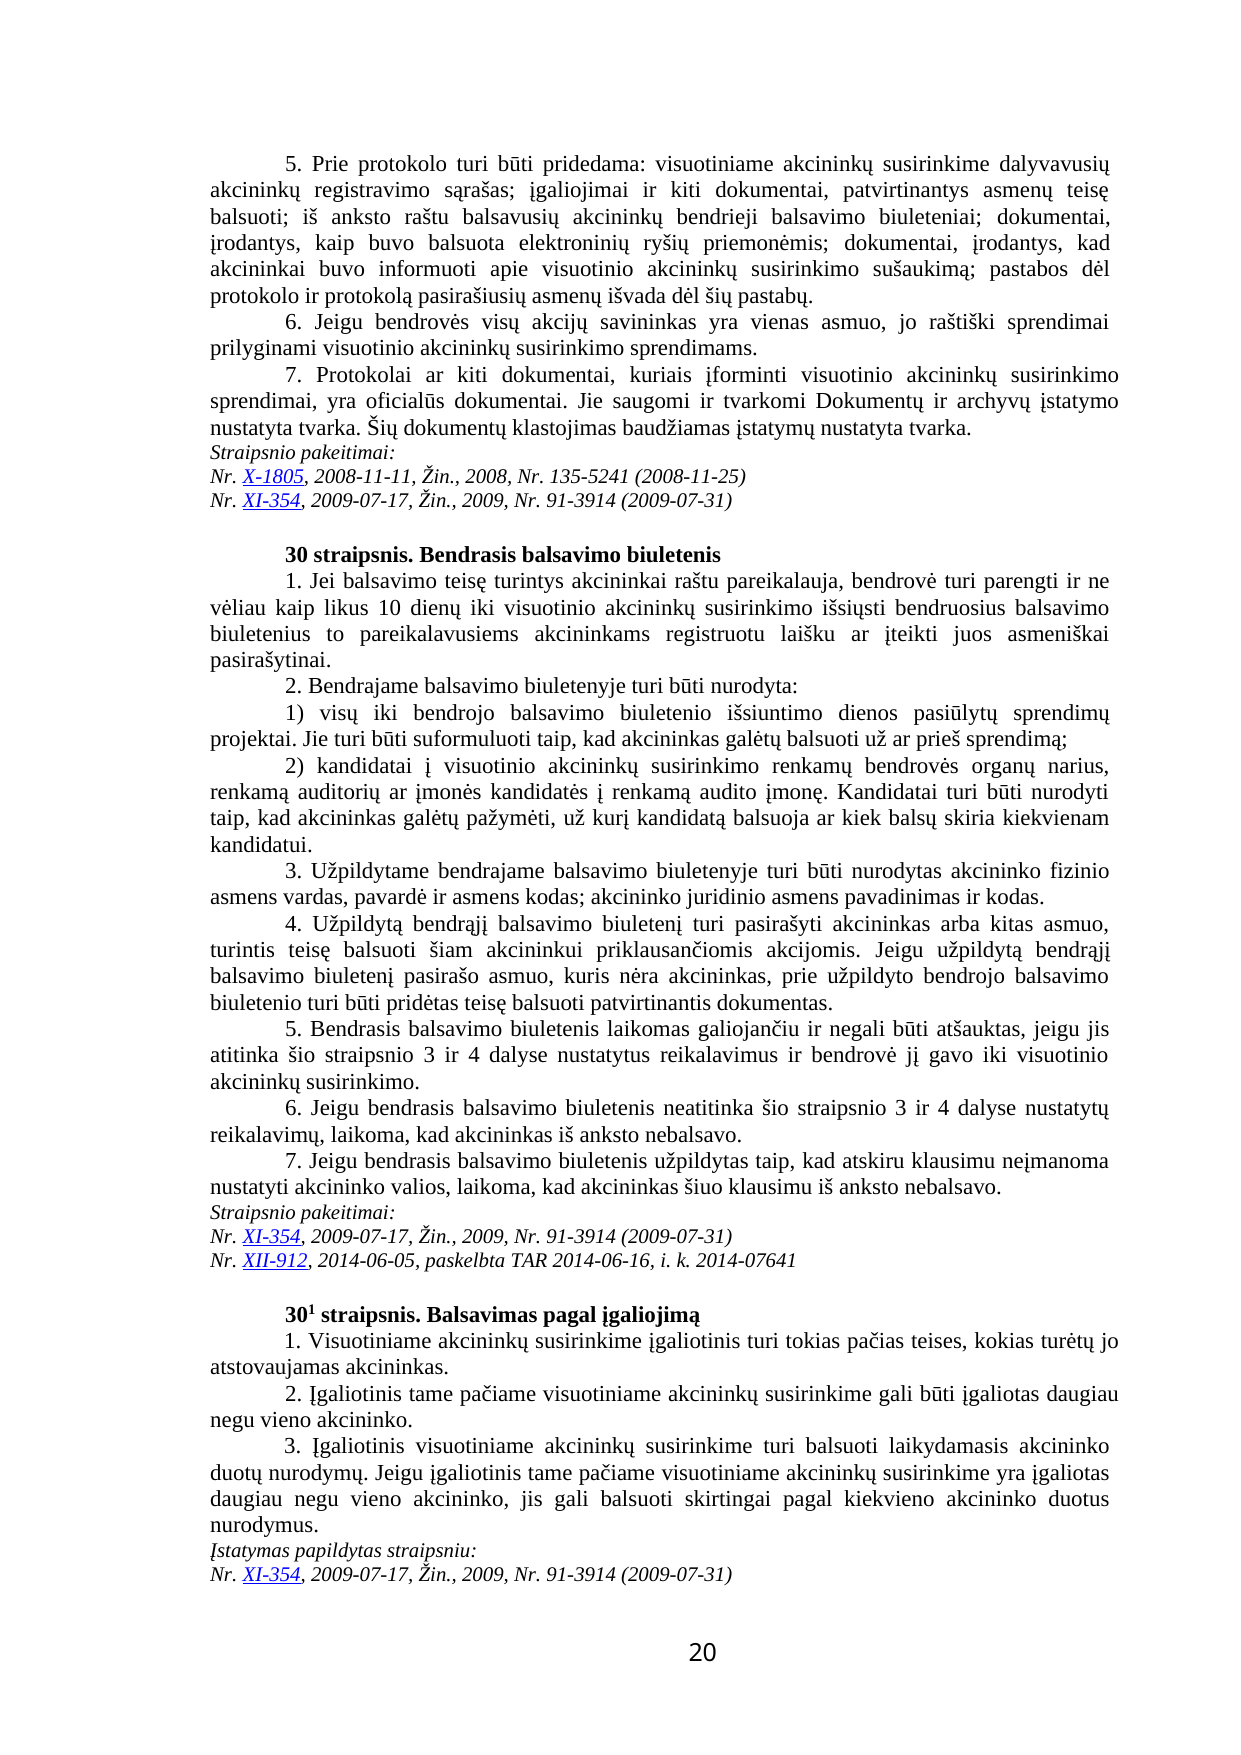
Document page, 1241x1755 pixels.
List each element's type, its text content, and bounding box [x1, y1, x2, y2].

text 6. Jeigu bendrovės visų akcijų savininkas yra vienas asmuo, jo raštiški sprendimai prilyginami visuotinio akcininkų susirinkimo sprendimams. [210, 308, 1111, 361]
text 2. Bendrajame balsavimo biuletenyje turi būti nurodyta: [210, 673, 1111, 699]
text 2. Įgaliotinis tame pačiame visuotiniame akcininkų susirinkime gali būti įgaliotas daugiau negu vieno akcininko. [210, 1380, 1120, 1432]
text 7. Protokolai ar kiti dokumentai, kuriais įforminti visuotinio akcininkų susirinkimo sprendimai, yra oficialūs dokumentai. Jie saugomi ir tvarkomi Dokumentų ir archyvų įstatymo nustatyta tvarka. Šių dokumentų klastojimas baudžiamas įstatymų nustatyta tvarka. [210, 361, 1120, 440]
text Nr. XI-354, 2009-07-17, Žin., 2009, Nr. 91-3914 (2009-07-31) [210, 1224, 1120, 1248]
text 7. Jeigu bendrasis balsavimo biuletenis užpildytas taip, kad atskiru klausimu neįmanoma nustatyti akcininko valios, laikoma, kad akcininkas šiuo klausimu iš anksto nebalsavo. [210, 1147, 1111, 1200]
text 5. Bendrasis balsavimo biuletenis laikomas galiojančiu ir negali būti atšauktas, jeigu jis atitinka šio straipsnio 3 ir 4 dalyse nustatytus reikalavimus ir bendrovė jį gavo iki visuotinio akcininkų susirinkimo. [210, 1015, 1111, 1094]
text Įstatymas papildytas straipsniu: [210, 1538, 1120, 1562]
text 30 straipsnis. Bendrasis balsavimo biuletenis [210, 541, 1111, 567]
text 3. Užpildytame bendrajame balsavimo biuletenyje turi būti nurodytas akcininko fizinio asmens vardas, pavardė ir asmens kodas; akcininko juridinio asmens pavadinimas ir kodas. [210, 857, 1111, 910]
text 1. Visuotiniame akcininkų susirinkime įgaliotinis turi tokias pačias teises, kokias turėtų jo atstovaujamas akcininkas. [210, 1327, 1120, 1380]
text Nr. XI-354, 2009-07-17, Žin., 2009, Nr. 91-3914 (2009-07-31) [210, 1562, 1120, 1586]
text 1. Jei balsavimo teisę turintys akcininkai raštu pareikalauja, bendrovė turi parengti ir ne vėliau kaip likus 10 dienų iki visuotinio akcininkų susirinkimo išsiųsti bendruosius balsavimo biuletenius to pareikalavusiems akcininkams registruotu laišku ar įteikti juos asmeniškai pasirašytinai. [210, 567, 1111, 673]
text Nr. X-1805, 2008-11-11, Žin., 2008, Nr. 135-5241 (2008-11-25) [210, 464, 1120, 488]
text 2) kandidatai į visuotinio akcininkų susirinkimo renkamų bendrovės organų narius, renkamą auditorių ar įmonės kandidatės į renkamą audito įmonę. Kandidatai turi būti nurodyti taip, kad akcininkas galėtų pažymėti, už kurį kandidatą balsuoja ar kiek balsų skiria kiekvienam kandidatui. [210, 752, 1111, 857]
text 1) visų iki bendrojo balsavimo biuletenio išsiuntimo dienos pasiūlytų sprendimų projektai. Jie turi būti suformuluoti taip, kad akcininkas galėtų balsuoti už ar prieš sprendimą; [210, 699, 1111, 752]
text Straipsnio pakeitimai: [210, 1200, 1120, 1224]
text Nr. XI-354, 2009-07-17, Žin., 2009, Nr. 91-3914 (2009-07-31) [210, 488, 1120, 512]
text 3. Įgaliotinis visuotiniame akcininkų susirinkime turi balsuoti laikydamasis akcininko duotų nurodymų. Jeigu įgaliotinis tame pačiame visuotiniame akcininkų susirinkime yra įgaliotas daugiau negu vieno akcininko, jis gali balsuoti skirtingai pagal kiekvieno akcininko duotus nurodymus. [210, 1432, 1111, 1538]
text 5. Prie protokolo turi būti pridedama: visuotiniame akcininkų susirinkime dalyvavusių akcininkų registravimo sąrašas; įgaliojimai ir kiti dokumentai, patvirtinantys asmenų teisę balsuoti; iš anksto raštu balsavusių akcininkų bendrieji balsavimo biuleteniai; dokumentai, įrodantys, kaip buvo balsuota elektroninių ryšių priemonėmis; dokumentai, įrodantys, kad akcininkai buvo informuoti apie visuotinio akcininkų susirinkimo sušaukimą; pastabos dėl protokolo ir protokolą pasirašiusių asmenų išvada dėl šių pastabų. [210, 150, 1111, 308]
text Straipsnio pakeitimai: [210, 440, 1111, 464]
text 301 straipsnis. Balsavimas pagal įgaliojimą [210, 1301, 1120, 1327]
text Nr. XII-912, 2014-06-05, paskelbta TAR 2014-06-16, i. k. 2014-07641 [210, 1248, 1120, 1272]
text 6. Jeigu bendrasis balsavimo biuletenis neatitinka šio straipsnio 3 ir 4 dalyse nustatytų reikalavimų, laikoma, kad akcininkas iš anksto nebalsavo. [210, 1094, 1111, 1147]
text 4. Užpildytą bendrąjį balsavimo biuletenį turi pasirašyti akcininkas arba kitas asmuo, turintis teisę balsuoti šiam akcininkui priklausančiomis akcijomis. Jeigu užpildytą bendrąjį balsavimo biuletenį pasirašo asmuo, kuris nėra akcininkas, prie užpildyto bendrojo balsavimo biuletenio turi būti pridėtas teisę balsuoti patvirtinantis dokumentas. [210, 910, 1111, 1015]
